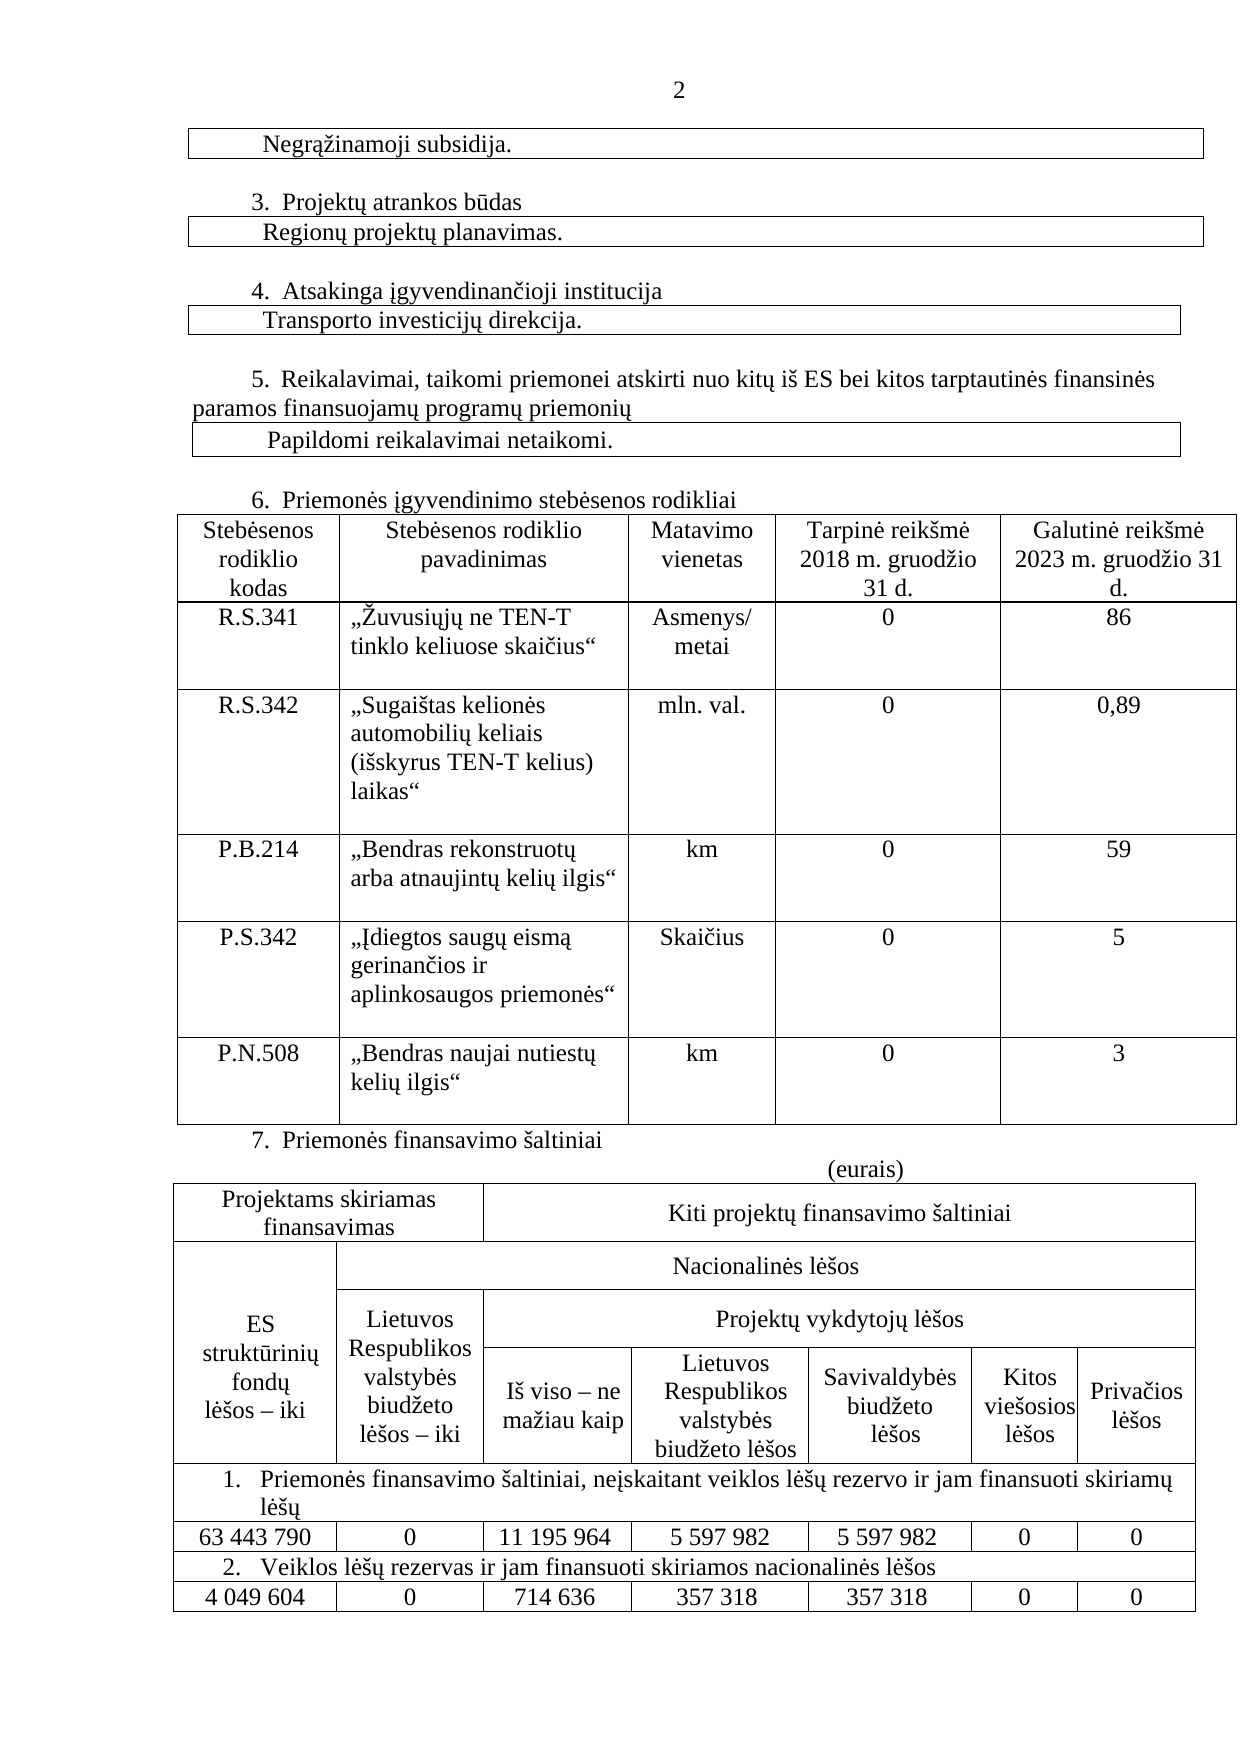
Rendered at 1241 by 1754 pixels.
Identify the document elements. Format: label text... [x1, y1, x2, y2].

table_cell „Bendras naujai nutiestų kelių ilgis“ [340, 1038, 628, 1124]
table_cell 0 [337, 1582, 483, 1611]
table_cell 0 [776, 690, 1000, 833]
table_cell 11 195 964 [484, 1522, 631, 1551]
table_cell 0 [776, 603, 1000, 689]
table_cell 0 [972, 1522, 1077, 1551]
table_cell Nacionalinės lėšos [337, 1242, 1195, 1288]
table_header Matavimo vienetas [629, 515, 775, 601]
table_cell 357 318 [809, 1582, 971, 1611]
table_cell Lietuvos Respublikos valstybės biudžeto lėšos [632, 1348, 808, 1463]
text (eurais) [177, 1154, 904, 1183]
table_cell 0 [776, 922, 1000, 1037]
table_cell 59 [1001, 835, 1236, 921]
table_header Galutinė reikšmė 2023 m. gruodžio 31 d. [1001, 515, 1236, 601]
table_cell Savivaldybės biudžeto lėšos [809, 1348, 971, 1463]
table_cell 0 [337, 1522, 483, 1551]
text 5. Reikalavimai, taikomi priemonei atskirti nuo kitų iš ES bei kitos tarptautinės finansinės paramos finansuojamų programų priemonių [192, 364, 1181, 422]
table_header Negrąžinamoji subsidija. [189, 129, 1203, 158]
table_cell Projektų vykdytojų lėšos [484, 1290, 1195, 1347]
text 6. Priemonės įgyvendinimo stebėsenos rodikliai [251, 485, 1181, 514]
table_cell „Įdiegtos saugų eismą gerinančios ir aplinkosaugos priemonės“ [340, 922, 628, 1037]
text 3. Projektų atrankos būdas [251, 187, 1181, 216]
text 7. Priemonės finansavimo šaltiniai [251, 1125, 1181, 1154]
table_cell P.N.508 [178, 1038, 339, 1124]
table_cell mln. val. [629, 690, 775, 833]
table_cell 4 049 604 [174, 1582, 336, 1611]
table_cell P.B.214 [178, 835, 339, 921]
table_cell R.S.341 [178, 603, 339, 689]
text Papildomi reikalavimai netaikomi. [193, 423, 1180, 456]
table_cell 0 [972, 1582, 1077, 1611]
table_cell 0 [776, 1038, 1000, 1124]
table_cell Skaičius [629, 922, 775, 1037]
table_cell R.S.342 [178, 690, 339, 833]
table_cell 0 [1078, 1582, 1195, 1611]
table_cell 2. Veiklos lėšų rezervas ir jam finansuoti skiriamos nacionalinės lėšos [174, 1552, 1195, 1581]
table_cell ES struktūrinių fondų lėšos – iki [174, 1242, 336, 1463]
table_cell km [629, 835, 775, 921]
table_cell 0,89 [1001, 690, 1236, 833]
table_cell „Sugaištas kelionės automobilių keliais (išskyrus TEN-T kelius) laikas“ [340, 690, 628, 833]
table_cell „Bendras rekonstruotų arba atnaujintų kelių ilgis“ [340, 835, 628, 921]
table_cell P.S.342 [178, 922, 339, 1037]
table_cell Lietuvos Respublikos valstybės biudžeto lėšos – iki [337, 1290, 483, 1463]
table_header Regionų projektų planavimas. [189, 217, 1203, 246]
table_cell 3 [1001, 1038, 1236, 1124]
table_header Stebėsenos rodiklio pavadinimas [340, 515, 628, 601]
table_cell 86 [1001, 603, 1236, 689]
table_cell „Žuvusiųjų ne TEN-T tinklo keliuose skaičius“ [340, 603, 628, 689]
table_cell 63 443 790 [174, 1522, 336, 1551]
table_cell km [629, 1038, 775, 1124]
table_cell 0 [1078, 1522, 1195, 1551]
table_cell Privačios lėšos [1078, 1348, 1195, 1463]
table_cell 5 597 982 [809, 1522, 971, 1551]
table_header Kiti projektų finansavimo šaltiniai [484, 1184, 1195, 1241]
table_cell 5 [1001, 922, 1236, 1037]
table_cell 5 597 982 [632, 1522, 808, 1551]
table_header Projektams skiriamas finansavimas [174, 1184, 483, 1241]
table_cell 1. Priemonės finansavimo šaltiniai, neįskaitant veiklos lėšų rezervo ir jam finansuoti skiriamų lėšų [174, 1464, 1195, 1521]
table_cell 357 318 [632, 1582, 808, 1611]
table_cell 0 [776, 835, 1000, 921]
table_header Stebėsenos rodiklio kodas [178, 515, 339, 601]
text 4. Atsakinga įgyvendinančioji institucija [251, 276, 1181, 304]
table_cell 714 636 [484, 1582, 631, 1611]
table_cell Kitos viešosios lėšos [972, 1348, 1077, 1463]
table_header Transporto investicijų direkcija. [189, 306, 1180, 334]
table_cell Iš viso – ne mažiau kaip [484, 1348, 631, 1463]
table_cell Asmenys/ metai [629, 603, 775, 689]
table_header Tarpinė reikšmė 2018 m. gruodžio 31 d. [776, 515, 1000, 601]
